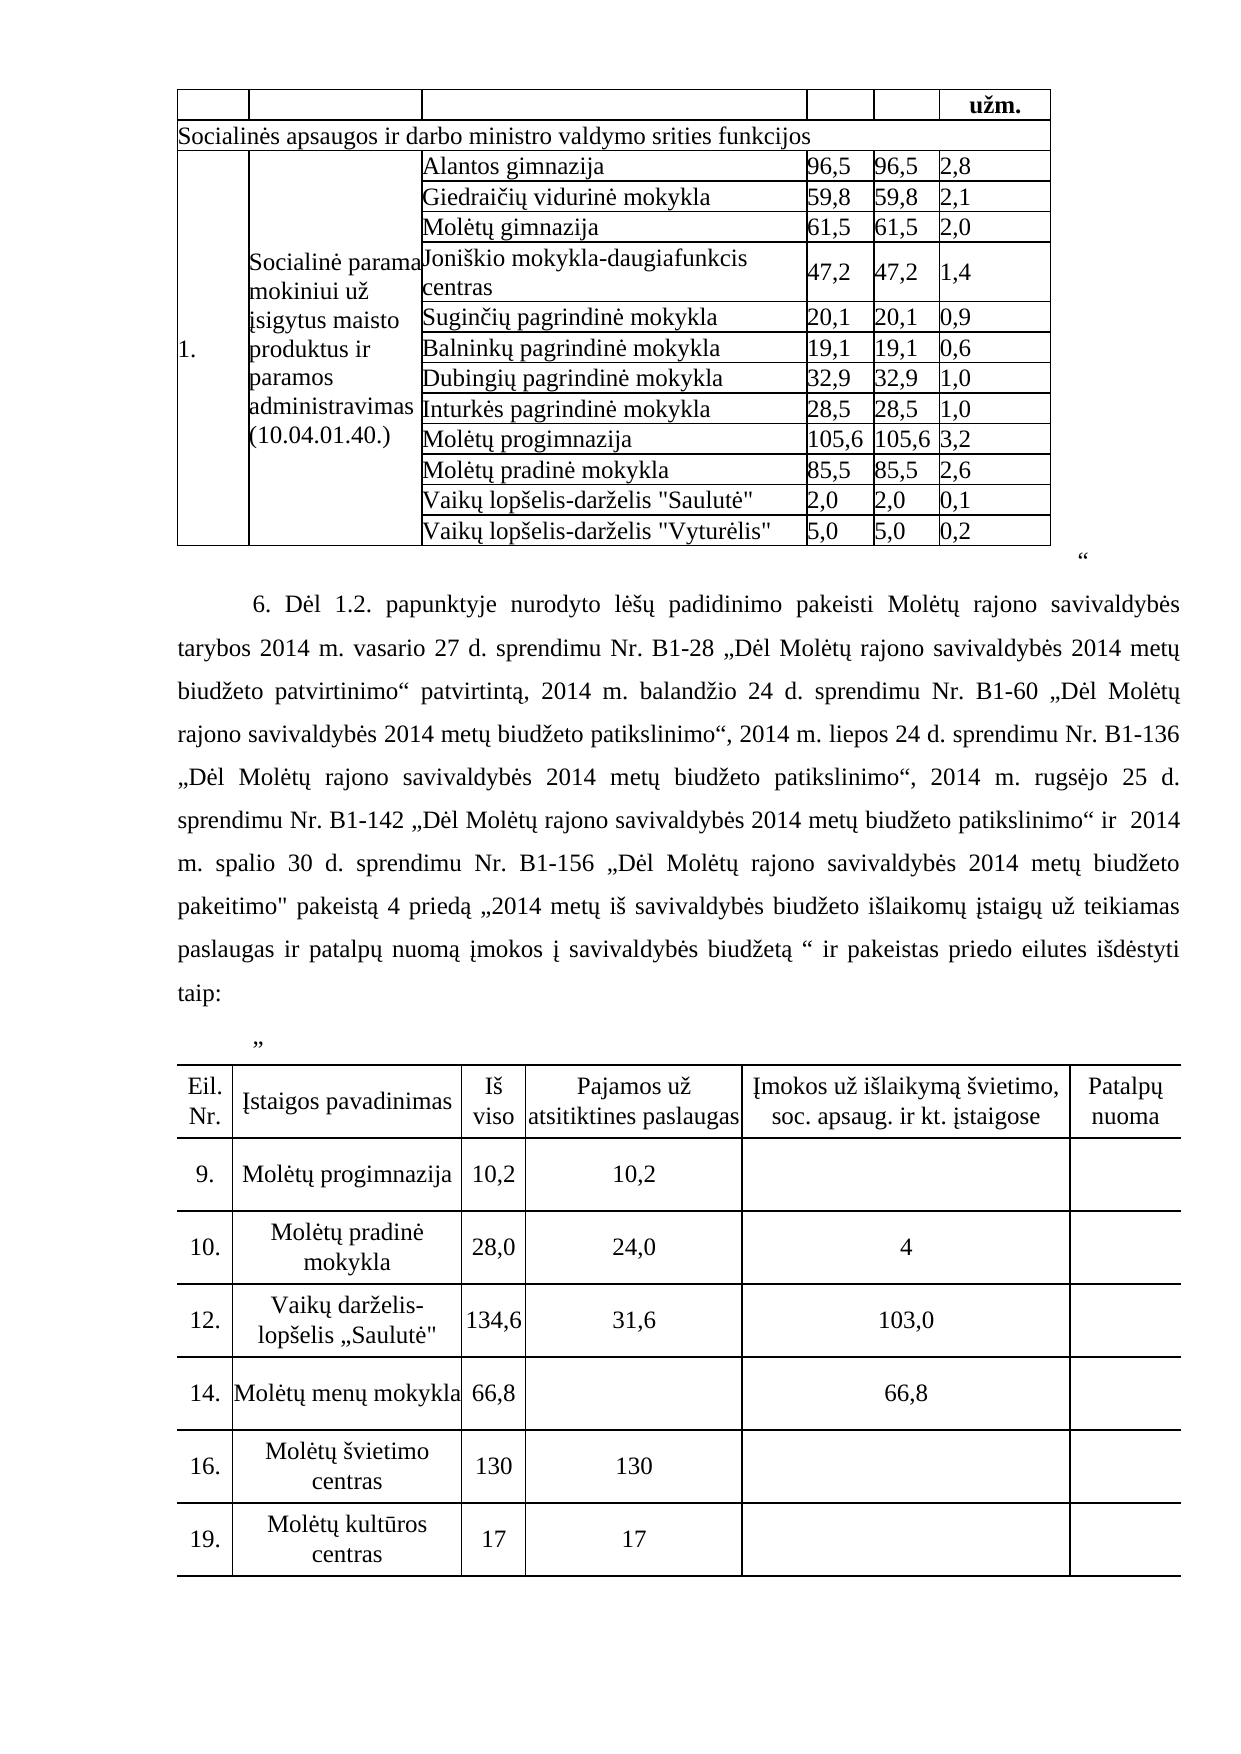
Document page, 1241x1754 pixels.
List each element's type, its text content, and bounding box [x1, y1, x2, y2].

table_cell Balninkų pagrindinė mokykla [423, 333, 806, 362]
table_cell 10. [177, 1212, 232, 1283]
table_cell 61,5 [875, 212, 939, 241]
table_cell Alantos gimnazija [423, 151, 806, 180]
table_cell 1. [178, 151, 248, 545]
table_cell 2,0 [875, 485, 939, 514]
table_cell [1071, 1504, 1181, 1575]
table_cell 59,8 [875, 182, 939, 211]
table_cell 66,8 [743, 1358, 1069, 1429]
table_cell [743, 1504, 1069, 1575]
table_cell [1071, 1212, 1181, 1283]
table_cell 20,1 [808, 302, 873, 331]
table_cell 10,2 [526, 1139, 741, 1210]
table_cell 61,5 [808, 212, 873, 241]
table_cell Vaikų darželis-lopšelis „Saulutė" [233, 1285, 461, 1356]
table_cell Molėtų pradinė mokykla [423, 455, 806, 484]
table_cell 130 [462, 1431, 525, 1502]
table_cell 4 [743, 1212, 1069, 1283]
table_cell [526, 1358, 741, 1429]
table_cell Joniškio mokykla-daugiafunkcis centras [423, 243, 806, 301]
table_cell 134,6 [462, 1285, 525, 1356]
table_cell Giedraičių vidurinė mokykla [423, 182, 806, 211]
table_cell 19,1 [875, 333, 939, 362]
text “ [177, 546, 1181, 575]
table_cell 1,0 [940, 363, 1050, 392]
table_cell Socialinės apsaugos ir darbo ministro valdymo srities funkcijos [178, 121, 1050, 150]
table_cell 2,8 [940, 151, 1050, 180]
table_cell 28,0 [462, 1212, 525, 1283]
table_cell [1071, 1431, 1181, 1502]
table_cell Molėtų gimnazija [423, 212, 806, 241]
table_cell Suginčių pagrindinė mokykla [423, 302, 806, 331]
table_header Pajamos už atsitiktines paslaugas [526, 1066, 741, 1137]
table_cell 2,0 [940, 212, 1050, 241]
table_cell 9. [177, 1139, 232, 1210]
table_cell 0,2 [940, 516, 1050, 545]
table_cell 16. [177, 1431, 232, 1502]
table_cell 24,0 [526, 1212, 741, 1283]
table_cell 96,5 [875, 151, 939, 180]
table_cell 17 [526, 1504, 741, 1575]
table_cell 32,9 [875, 363, 939, 392]
table_cell 19,1 [808, 333, 873, 362]
table_cell Vaikų lopšelis-darželis "Saulutė" [423, 485, 806, 514]
table_cell [1071, 1139, 1181, 1210]
table_header Įmokos už išlaikymą švietimo, soc. apsaug. ir kt. įstaigose [743, 1066, 1069, 1137]
table_cell Molėtų pradinė mokykla [233, 1212, 461, 1283]
table_cell užm. [940, 90, 1050, 119]
table_cell 2,6 [940, 455, 1050, 484]
table_header [250, 90, 421, 119]
table_cell 1,4 [940, 243, 1050, 301]
table_cell Molėtų progimnazija [233, 1139, 461, 1210]
table_cell 0,6 [940, 333, 1050, 362]
table_cell 12. [177, 1285, 232, 1356]
table_cell 85,5 [875, 455, 939, 484]
table_cell 85,5 [808, 455, 873, 484]
table_cell [743, 1431, 1069, 1502]
table_cell Molėtų menų mokykla [233, 1358, 461, 1429]
table_cell 31,6 [526, 1285, 741, 1356]
table_cell Molėtų kultūros centras [233, 1504, 461, 1575]
table_cell 66,8 [462, 1358, 525, 1429]
table_cell 0,9 [940, 302, 1050, 331]
table_cell Inturkės pagrindinė mokykla [423, 394, 806, 423]
table_cell [743, 1139, 1069, 1210]
table_cell 32,9 [808, 363, 873, 392]
table_cell Vaikų lopšelis-darželis "Vyturėlis" [423, 516, 806, 545]
table_cell 47,2 [808, 243, 873, 301]
table_cell Dubingių pagrindinė mokykla [423, 363, 806, 392]
table_header Įstaigos pavadinimas [233, 1066, 461, 1137]
table_cell 14. [177, 1358, 232, 1429]
table_header Patalpų nuoma [1071, 1066, 1181, 1137]
table_cell 10,2 [462, 1139, 525, 1210]
table_cell 105,6 [875, 424, 939, 453]
table_cell 3,2 [940, 424, 1050, 453]
table_cell [1071, 1358, 1181, 1429]
table_cell 28,5 [808, 394, 873, 423]
table_cell 105,6 [808, 424, 873, 453]
table_cell 130 [526, 1431, 741, 1502]
table_cell 28,5 [875, 394, 939, 423]
table_cell 5,0 [875, 516, 939, 545]
table_cell 103,0 [743, 1285, 1069, 1356]
table_cell 2,0 [808, 485, 873, 514]
table_header Eil. Nr. [177, 1066, 232, 1137]
table_cell 20,1 [875, 302, 939, 331]
table_cell Molėtų švietimo centras [233, 1431, 461, 1502]
table_cell 0,1 [940, 485, 1050, 514]
table_cell 96,5 [808, 151, 873, 180]
text „ [177, 1021, 1181, 1049]
table_cell 47,2 [875, 243, 939, 301]
table_cell Molėtų progimnazija [423, 424, 806, 453]
table_cell 1,0 [940, 394, 1050, 423]
table_cell [1071, 1285, 1181, 1356]
table_header [423, 90, 806, 119]
table_header Iš viso [462, 1066, 525, 1137]
text 6. Dėl 1.2. papunktyje nurodyto lėšų padidinimo pakeisti Molėtų rajono savivaldybės tarybos 2014 m. vasario 27 d. sprendimu Nr. B1-28 „Dėl Molėtų rajono savivaldybės 2014 metų biudžeto patvirtinimo“ patvirtintą, 2014 m. balandžio 24 d. sprendimu Nr. B1-60 „Dėl Molėtų rajono savivaldybės 2014 metų biudžeto patikslinimo“, 2014 m. liepos 24 d. sprendimu Nr. B1-136 „Dėl Molėtų rajono savivaldybės 2014 metų biudžeto patikslinimo“, 2014 m. rugsėjo 25 d. sprendimu Nr. B1-142 „Dėl Molėtų rajono savivaldybės 2014 metų biudžeto patikslinimo“ ir 2014 m. spalio 30 d. sprendimu Nr. B1-156 „Dėl Molėtų rajono savivaldybės 2014 metų biudžeto pakeitimo" pakeistą 4 priedą „2014 metų iš savivaldybės biudžeto išlaikomų įstaigų už teikiamas paslaugas ir patalpų nuomą įmokos į savivaldybės biudžetą “ ir pakeistas priedo eilutes išdėstyti taip: [177, 589, 1181, 1006]
table_cell 59,8 [808, 182, 873, 211]
table_cell Socialinė parama mokiniui už įsigytus maisto produktus ir paramos administravimas (10.04.01.40.) [250, 151, 421, 545]
table_cell 17 [462, 1504, 525, 1575]
table_cell 19. [177, 1504, 232, 1575]
table_header [178, 90, 248, 119]
table_cell 5,0 [808, 516, 873, 545]
table_cell [875, 90, 939, 119]
table_cell 2,1 [940, 182, 1050, 211]
table_cell [808, 90, 873, 119]
